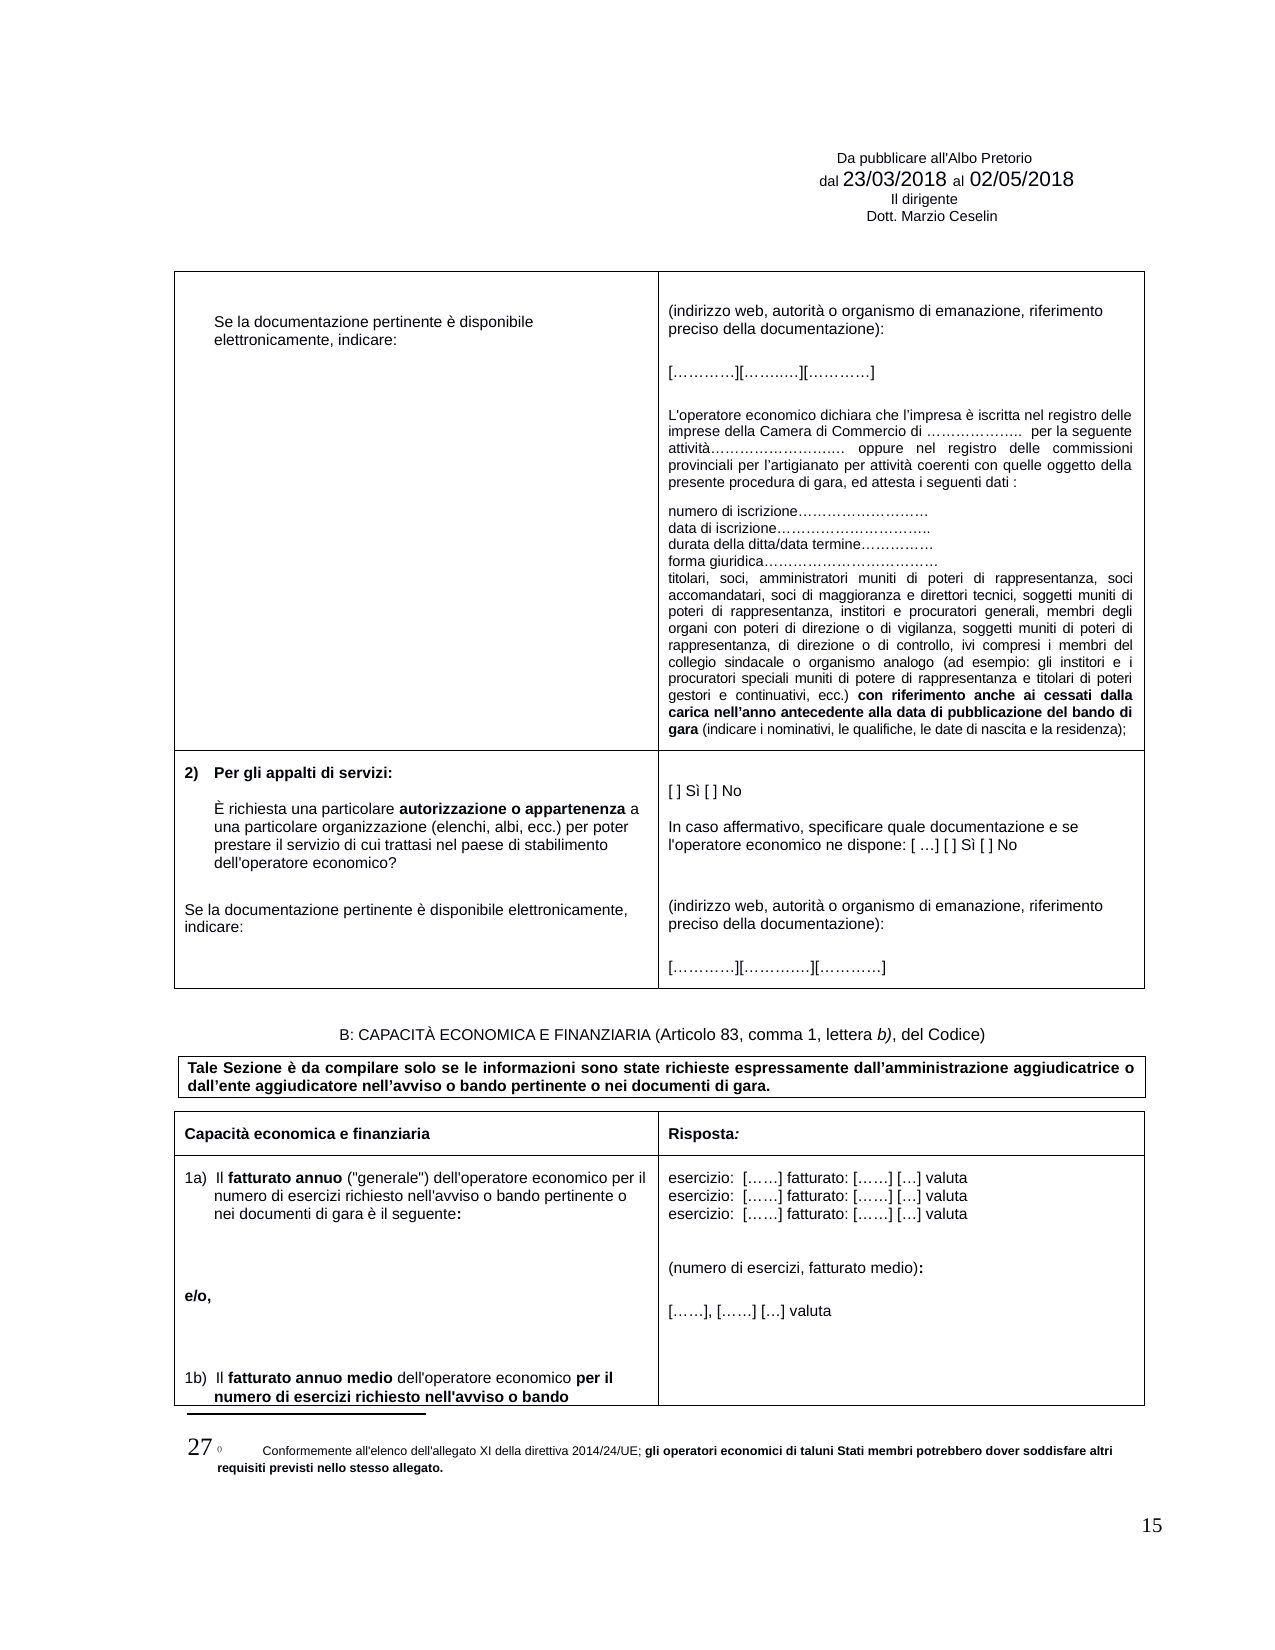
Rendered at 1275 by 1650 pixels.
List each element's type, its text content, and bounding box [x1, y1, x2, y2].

table_cell esercizio: [……] fatturato: [……] […] valuta esercizio: [……] fatturato: [……] […] valuta esercizio: [……] fatturato: [……] […] valuta (numero di esercizi, fatturato medio): [……], [……] […] valuta [659, 1156, 1144, 1405]
table_cell (indirizzo web, autorità o organismo di emanazione, riferimento preciso della documentazione): […………][……..…][…………] L'operatore economico dichiara che l’impresa è iscritta nel registro delle imprese della Camera di Commercio di ……………….. per la seguente attività…………………….… oppure nel registro delle commissioni provinciali per l’artigianato per attività coerenti con quelle oggetto della presente procedura di gara, ed attesta i seguenti dati : numero di iscrizione……………………… data di iscrizione………………………….. durata della ditta/data termine…………… forma giuridica……………………………… titolari, soci, amministratori muniti di poteri di rappresentanza, soci accomandatari, soci di maggioranza e direttori tecnici, soggetti muniti di poteri di rappresentanza, institori e procuratori generali, membri degli organi con poteri di direzione o di vigilanza, soggetti muniti di poteri di rappresentanza, di direzione o di controllo, ivi compresi i membri del collegio sindacale o organismo analogo (ad esempio: gli institori e i procuratori speciali muniti di potere di rappresentanza e titolari di poteri gestori e continuativi, ecc.) con riferimento anche ai cessati dalla carica nell’anno antecedente alla data di pubblicazione del bando di gara (indicare i nominativi, le qualifiche, le date di nascita e la residenza); [659, 272, 1144, 750]
table_header Capacità economica e finanziaria [175, 1112, 658, 1155]
table_header Risposta: [659, 1112, 1144, 1155]
table_cell [ ] Sì [ ] No In caso affermativo, specificare quale documentazione e se l'operatore economico ne dispone: [ …] [ ] Sì [ ] No (indirizzo web, autorità o organismo di emanazione, riferimento preciso della documentazione): […………][……….…][…………] [659, 751, 1144, 988]
text Tale Sezione è da compilare solo se le informazioni sono state richieste espressamente dall’amministrazione aggiudicatrice o dall’ente aggiudicatore nell’avviso o bando pertinente o nei documenti di gara. [179, 1057, 1145, 1097]
table_cell 1a) Il fatturato annuo ("generale") dell'operatore economico per il numero di esercizi richiesto nell'avviso o bando pertinente o nei documenti di gara è il seguente: e/o, 1b) Il fatturato annuo medio dell'operatore economico per il numero di esercizi richiesto nell'avviso o bando [175, 1156, 658, 1405]
table_cell Per gli appalti di servizi: È richiesta una particolare autorizzazione o appartenenza a una particolare organizzazione (elenchi, albi, ecc.) per poter prestare il servizio di cui trattasi nel paese di stabilimento dell'operatore economico? Se la documentazione pertinente è disponibile elettronicamente, indicare: [175, 751, 658, 988]
table_cell Iscrizione in un registro professionale o commerciale tenuto nello Stato membro di stabilimento () Se la documentazione pertinente è disponibile elettronicamente, indicare: [175, 272, 658, 750]
title B: Capacità economica e finanziaria (Articolo 83, comma 1, lettera b), del Codice) [187, 1024, 1137, 1043]
